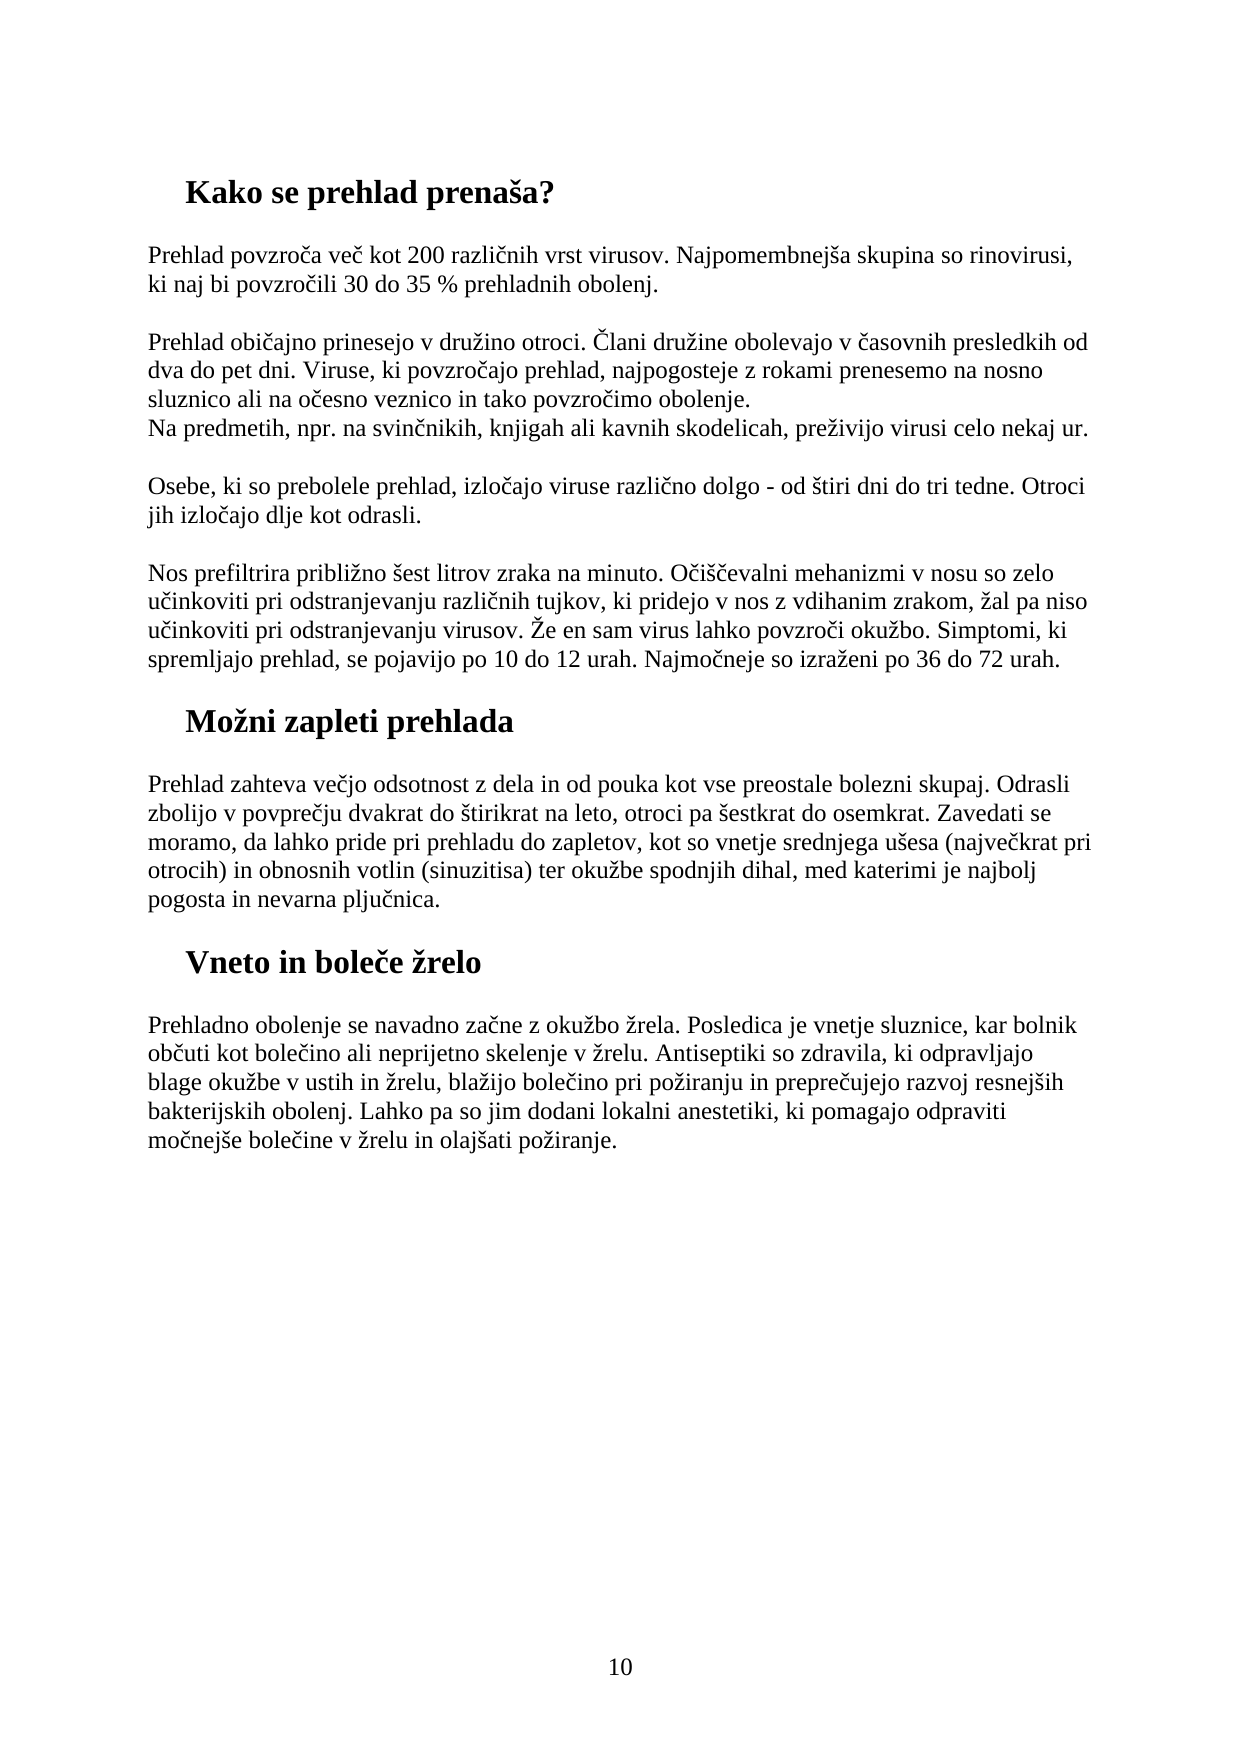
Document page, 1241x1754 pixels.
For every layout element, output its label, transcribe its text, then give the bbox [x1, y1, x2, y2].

text Osebe, ki so prebolele prehlad, izločajo viruse različno dolgo - od štiri dni do tri tedne. Otroci jih izločajo dlje kot odrasli. [148, 471, 1093, 528]
text Prehlad običajno prinesejo v družino otroci. Člani družine obolevajo v časovnih presledkih od dva do pet dni. Viruse, ki povzročajo prehlad, najpogosteje z rokami prenesemo na nosno sluznico ali na očesno veznico in tako povzročimo obolenje. Na predmetih, npr. na svinčnikih, knjigah ali kavnih skodelicah, preživijo virusi celo nekaj ur. [148, 327, 1093, 442]
text Nos prefiltrira približno šest litrov zraka na minuto. Očiščevalni mehanizmi v nosu so zelo učinkoviti pri odstranjevanju različnih tujkov, ki pridejo v nos z vdihanim zrakom, žal pa niso učinkoviti pri odstranjevanju virusov. Že en sam virus lahko povzroči okužbo. Simptomi, ki spremljajo prehlad, se pojavijo po 10 do 12 urah. Najmočneje so izraženi po 36 do 72 urah. [148, 558, 1093, 673]
text Možni zapleti prehlada [185, 702, 1093, 740]
text Prehladno obolenje se navadno začne z okužbo žrela. Posledica je vnetje sluznice, kar bolnik občuti kot bolečino ali neprijetno skelenje v žrelu. Antiseptiki so zdravila, ki odpravljajo blage okužbe v ustih in žrelu, blažijo bolečino pri požiranju in preprečujejo razvoj resnejših bakterijskih obolenj. Lahko pa so jim dodani lokalni anestetiki, ki pomagajo odpraviti močnejše bolečine v žrelu in olajšati požiranje. [148, 1010, 1093, 1153]
text Kako se prehlad prenaša? [185, 173, 1093, 211]
text Prehlad zahteva večjo odsotnost z dela in od pouka kot vse preostale bolezni skupaj. Odrasli zbolijo v povprečju dvakrat do štirikrat na leto, otroci pa šestkrat do osemkrat. Zavedati se moramo, da lahko pride pri prehladu do zapletov, kot so vnetje srednjega ušesa (največkrat pri otrocih) in obnosnih votlin (sinuzitisa) ter okužbe spodnjih dihal, med katerimi je najbolj pogosta in nevarna pljučnica. [148, 769, 1093, 913]
text Vneto in boleče žrelo [185, 942, 1093, 981]
text Prehlad povzroča več kot 200 različnih vrst virusov. Najpomembnejša skupina so rinovirusi, ki naj bi povzročili 30 do 35 % prehladnih obolenj. [148, 240, 1093, 298]
